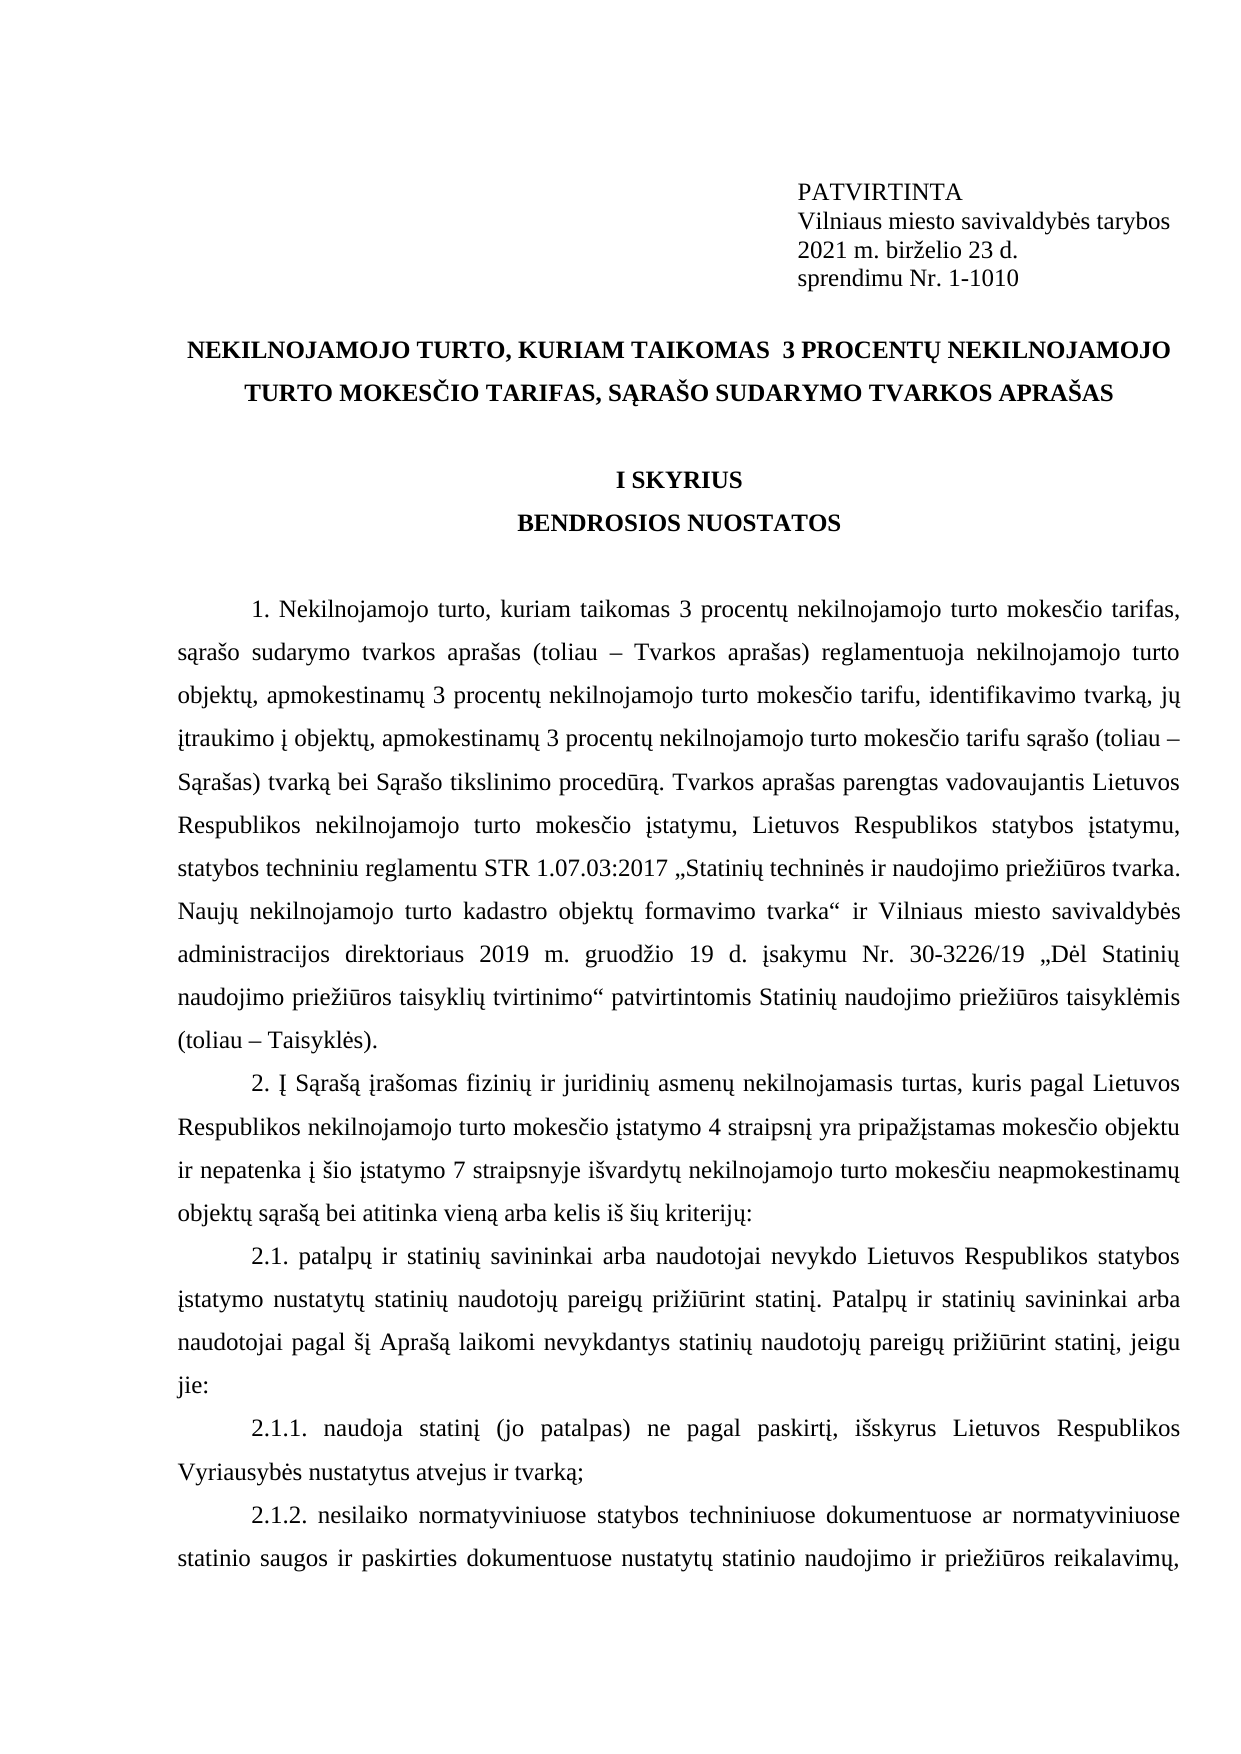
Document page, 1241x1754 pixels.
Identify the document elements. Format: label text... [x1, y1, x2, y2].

text 2.1.2. nesilaiko normatyviniuose statybos techniniuose dokumentuose ar normatyviniuose statinio saugos ir paskirties dokumentuose nustatytų statinio naudojimo ir priežiūros reikalavimų, [177, 1500, 1181, 1572]
text PATVIRTINTA [709, 177, 1181, 206]
text I SKYRIUS [177, 465, 1181, 493]
text 2.1. patalpų ir statinių savininkai arba naudotojai nevykdo Lietuvos Respublikos statybos įstatymo nustatytų statinių naudotojų pareigų prižiūrint statinį. Patalpų ir statinių savininkai arba naudotojai pagal šį Aprašą laikomi nevykdantys statinių naudotojų pareigų prižiūrint statinį, jeigu jie: [177, 1241, 1181, 1399]
text NEKILNOJAMOJO TURTO, KURIAM TAIKOMAS 3 PROCENTŲ NEKILNOJAMOJO TURTO MOKESČIO TARIFAS, SĄRAŠO SUDARYMO TVARKOS APRAŠAS [177, 335, 1181, 407]
text 1. Nekilnojamojo turto, kuriam taikomas 3 procentų nekilnojamojo turto mokesčio tarifas, sąrašo sudarymo tvarkos aprašas (toliau – Tvarkos aprašas) reglamentuoja nekilnojamojo turto objektų, apmokestinamų 3 procentų nekilnojamojo turto mokesčio tarifu, identifikavimo tvarką, jų įtraukimo į objektų, apmokestinamų 3 procentų nekilnojamojo turto mokesčio tarifu sąrašo (toliau – Sąrašas) tvarką bei Sąrašo tikslinimo procedūrą. Tvarkos aprašas parengtas vadovaujantis Lietuvos Respublikos nekilnojamojo turto mokesčio įstatymu, Lietuvos Respublikos statybos įstatymu, statybos techniniu reglamentu STR 1.07.03:2017 „Statinių techninės ir naudojimo priežiūros tvarka. Naujų nekilnojamojo turto kadastro objektų formavimo tvarka“ ir Vilniaus miesto savivaldybės administracijos direktoriaus 2019 m. gruodžio 19 d. įsakymu Nr. 30-3226/19 „Dėl Statinių naudojimo priežiūros taisyklių tvirtinimo“ patvirtintomis Statinių naudojimo priežiūros taisyklėmis (toliau – Taisyklės). [177, 594, 1181, 1054]
text sprendimu Nr. 1-1010 [709, 263, 1181, 292]
text Vilniaus miesto savivaldybės tarybos [709, 206, 1181, 235]
text BENDROSIOS NUOSTATOS [177, 508, 1181, 537]
text 2021 m. birželio 23 d. [709, 235, 1181, 263]
text 2. Į Sąrašą įrašomas fizinių ir juridinių asmenų nekilnojamasis turtas, kuris pagal Lietuvos Respublikos nekilnojamojo turto mokesčio įstatymo 4 straipsnį yra pripažįstamas mokesčio objektu ir nepatenka į šio įstatymo 7 straipsnyje išvardytų nekilnojamojo turto mokesčiu neapmokestinamų objektų sąrašą bei atitinka vieną arba kelis iš šių kriterijų: [177, 1068, 1181, 1227]
text 2.1.1. naudoja statinį (jo patalpas) ne pagal paskirtį, išskyrus Lietuvos Respublikos Vyriausybės nustatytus atvejus ir tvarką; [177, 1413, 1181, 1485]
